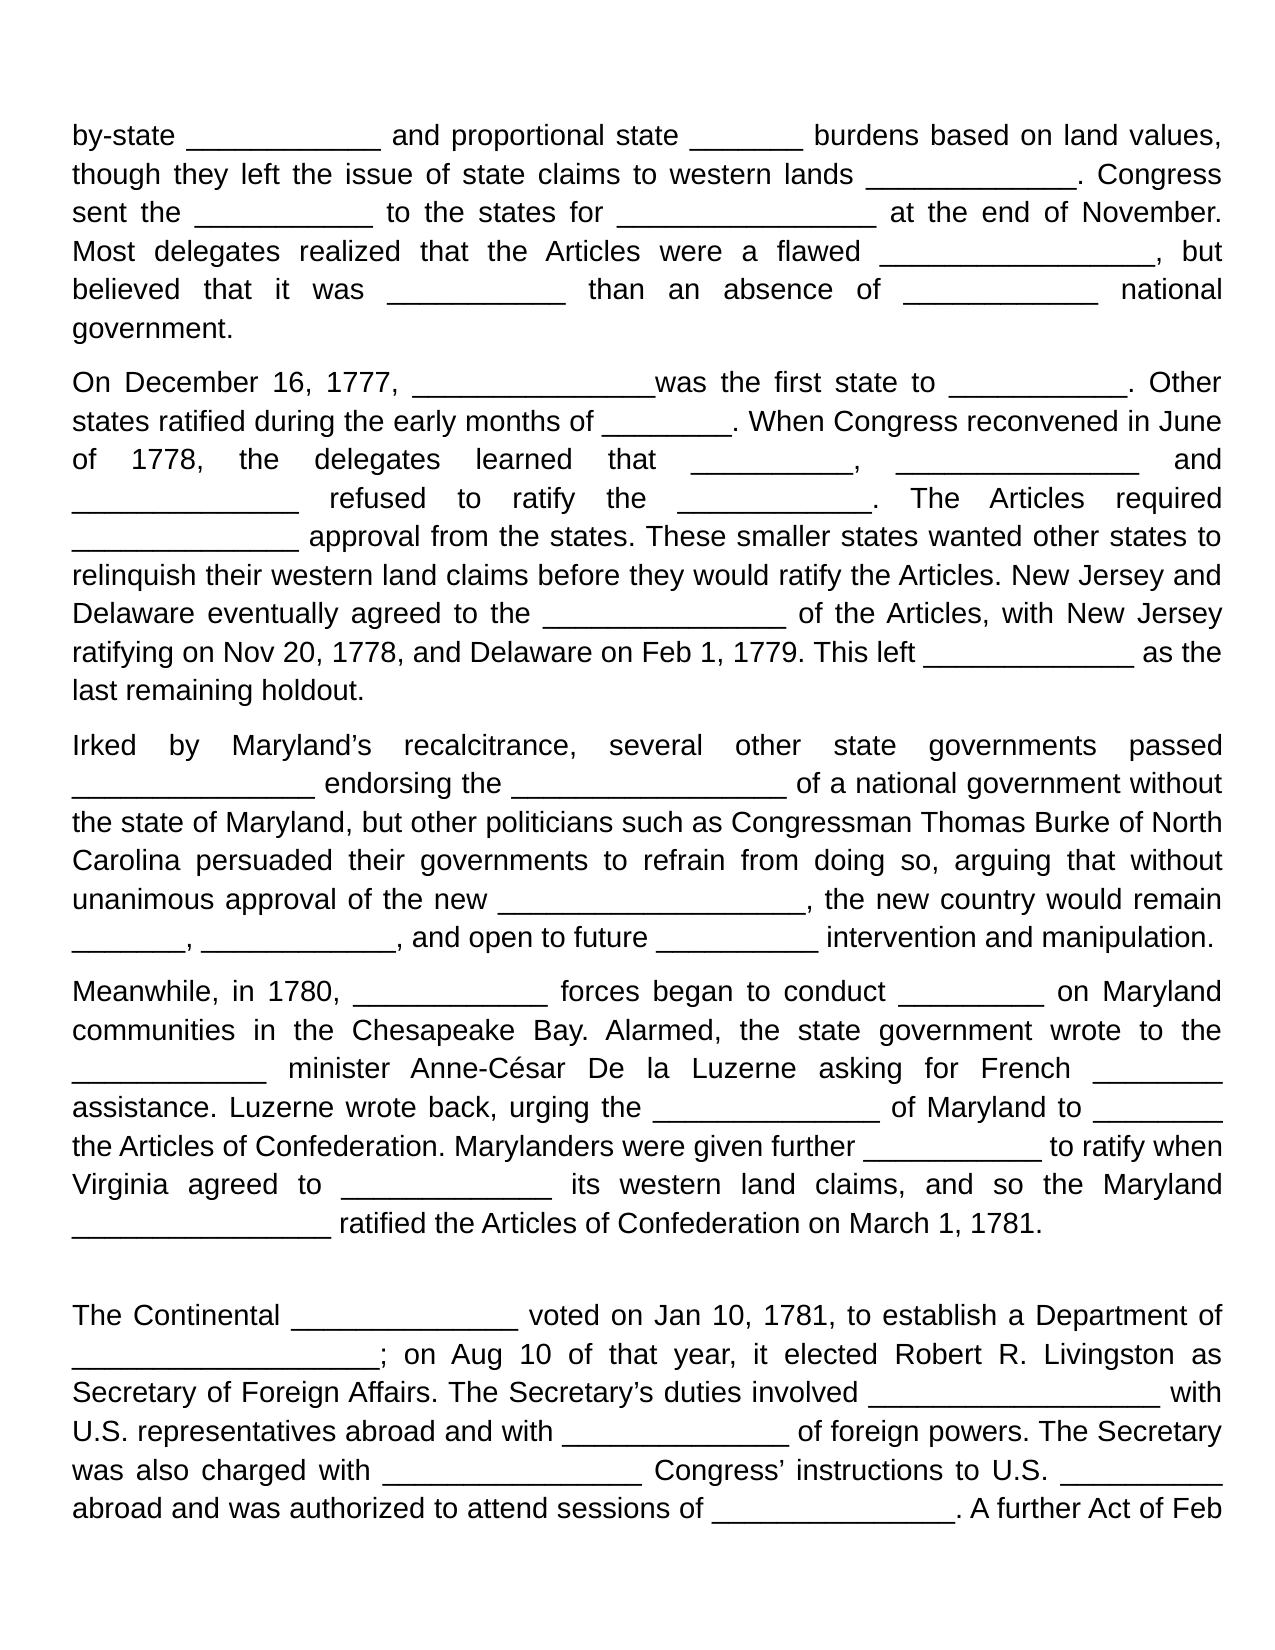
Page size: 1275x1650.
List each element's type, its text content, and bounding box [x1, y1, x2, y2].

text The Continental ______________ voted on Jan 10, 1781, to establish a Department of ___________________; on Aug 10 of that year, it elected Robert R. Livingston as Secretary of Foreign Affairs. The Secretary’s duties involved __________________ with U.S. representatives abroad and with ______________ of foreign powers. The Secretary was also charged with ________________ Congress’ instructions to U.S. __________ abroad and was authorized to attend sessions of _______________. A further Act of Feb [72, 1298, 1224, 1524]
text On December 16, 1777, _______________was the first state to ___________. Other states ratified during the early months of ________. When Congress reconvened in June of 1778, the delegates learned that __________, _______________ and ______________ refused to ratify the ____________. The Articles required ______________ approval from the states. These smaller states wanted other states to relinquish their western land claims before they would ratify the Articles. New Jersey and Delaware eventually agreed to the _______________ of the Articles, with New Jersey ratifying on Nov 20, 1778, and Delaware on Feb 1, 1779. This left _____________ as the last remaining holdout. [72, 365, 1224, 707]
text Irked by Maryland’s recalcitrance, several other state governments passed _______________ endorsing the _________________ of a national government without the state of Maryland, but other politicians such as Congressman Thomas Burke of North Carolina persuaded their governments to refrain from doing so, arguing that without unanimous approval of the new ___________________, the new country would remain _______, ____________, and open to future __________ intervention and manipulation. [72, 727, 1224, 954]
text Meanwhile, in 1780, ____________ forces began to conduct _________ on Maryland communities in the Chesapeake Bay. Alarmed, the state government wrote to the ____________ minister Anne-César De la Luzerne asking for French ________ assistance. Luzerne wrote back, urging the ______________ of Maryland to ________ the Articles of Confederation. Marylanders were given further ___________ to ratify when Virginia agreed to _____________ its western land claims, and so the Maryland ________________ ratified the Articles of Confederation on March 1, 1781. [72, 974, 1224, 1239]
text by-state ____________ and proportional state _______ burdens based on land values, though they left the issue of state claims to western lands _____________. Congress sent the ___________ to the states for ________________ at the end of November. Most delegates realized that the Articles were a flawed _________________, but believed that it was ___________ than an absence of ____________ national government. [72, 118, 1224, 344]
